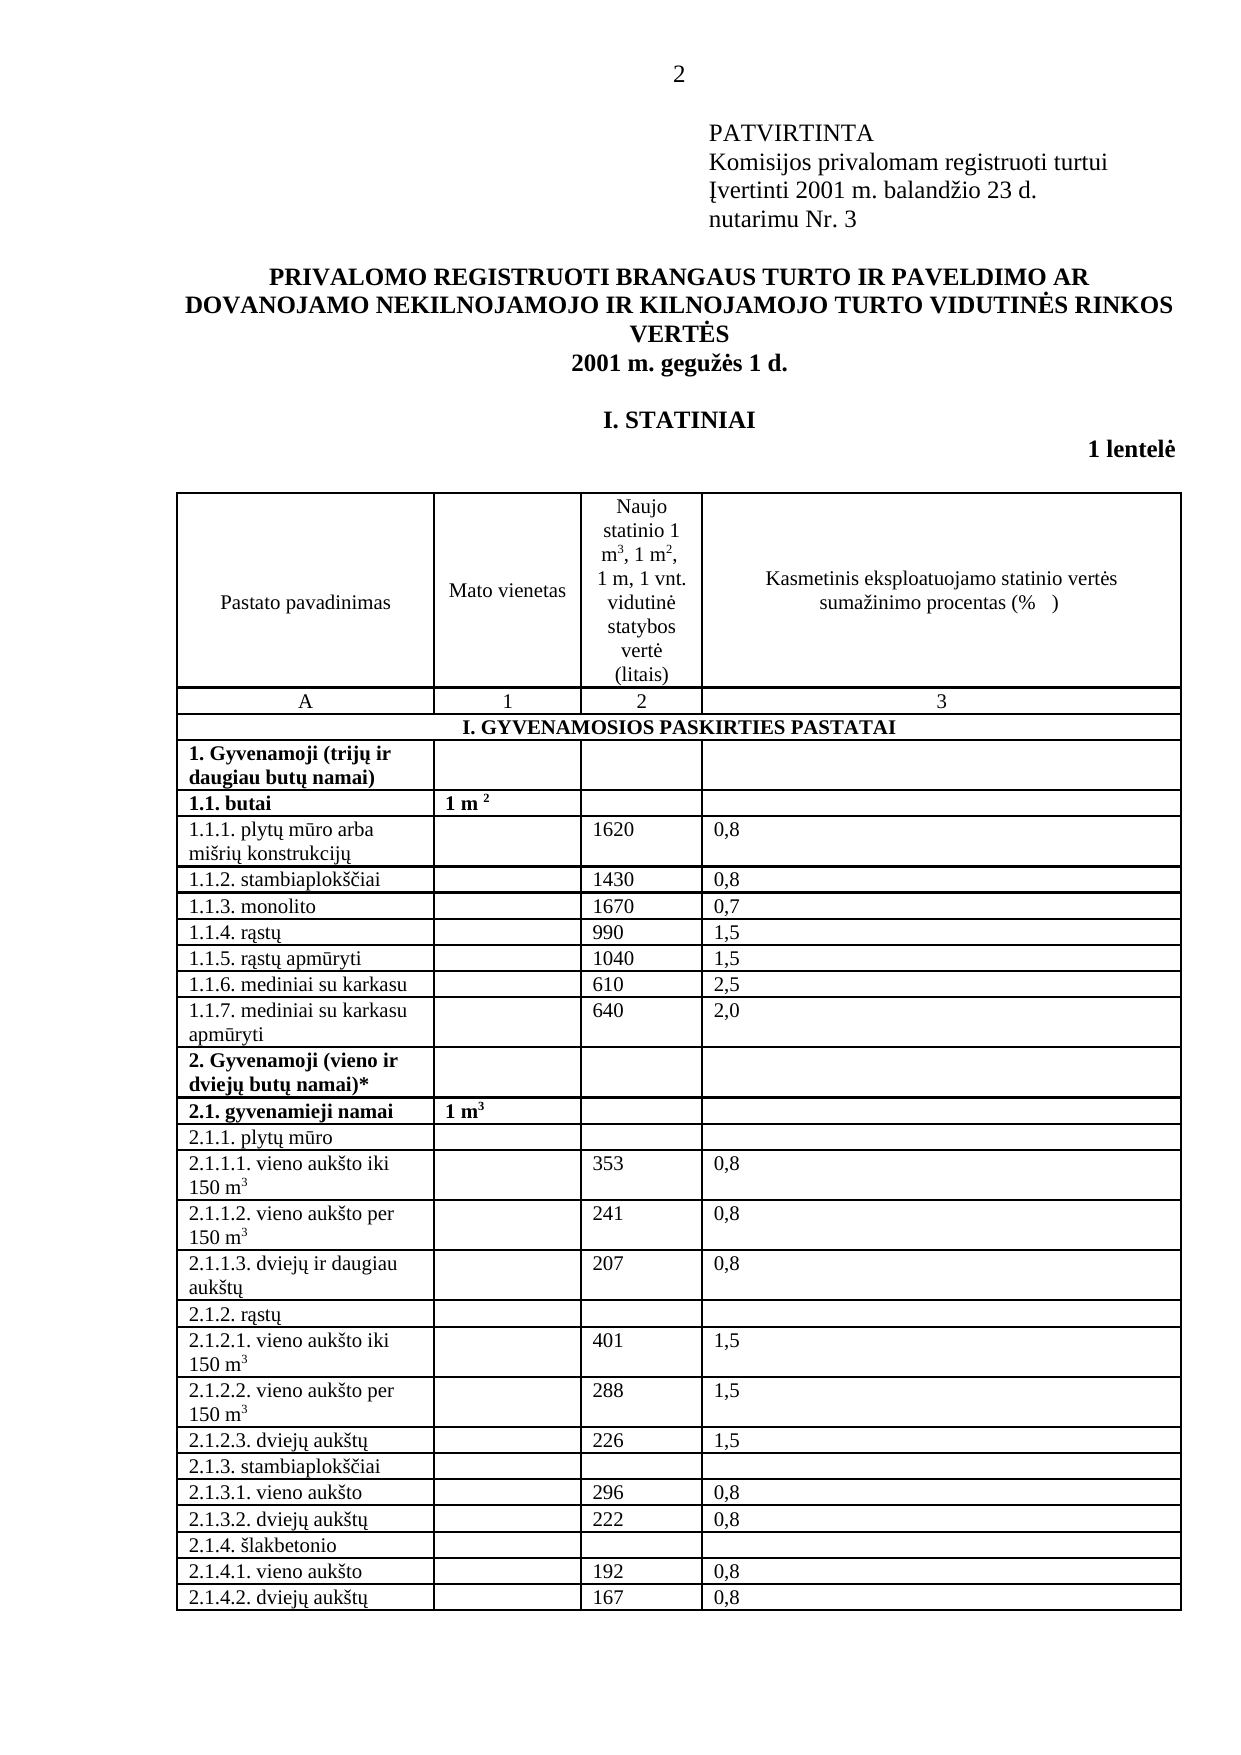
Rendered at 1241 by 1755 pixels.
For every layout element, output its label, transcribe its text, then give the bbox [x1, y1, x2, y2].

table_cell 2.1. gyvenamieji namai [178, 1099, 433, 1123]
table_cell [582, 1048, 701, 1096]
table_cell [435, 817, 580, 865]
text PATVIRTINTA [177, 118, 1181, 147]
table_cell [435, 1533, 580, 1557]
table_cell 2.1.2.1. vieno aukšto iki 150 m3 [178, 1328, 433, 1376]
table_cell 1.1.5. rąstų apmūryti [178, 946, 433, 970]
table_cell [435, 1048, 580, 1096]
table_cell [435, 1378, 580, 1426]
table_cell [435, 894, 580, 918]
table_cell [435, 1428, 580, 1452]
table_cell [435, 1125, 580, 1149]
table_cell [435, 1454, 580, 1478]
table_cell 296 [582, 1480, 701, 1504]
table_header Pastato pavadinimas [178, 494, 433, 686]
table_cell 2.1.3. stambiaplokščiai [178, 1454, 433, 1478]
table_cell 167 [582, 1585, 701, 1609]
table_cell 2 [582, 689, 701, 713]
table_cell 1 m 2 [435, 791, 580, 815]
table_cell 1,5 [703, 920, 1180, 944]
table_cell 0,8 [703, 1585, 1180, 1609]
table_cell [435, 868, 580, 891]
table_cell 1,5 [703, 1328, 1180, 1376]
table_header Kasmetinis eksploatuojamo statinio vertės sumažinimo procentas (%) [703, 494, 1180, 686]
table_cell [435, 920, 580, 944]
table_cell 2.1.1. plytų mūro [178, 1125, 433, 1149]
table_cell [582, 741, 701, 789]
table_cell 1.1.2. stambiaplokščiai [178, 868, 433, 891]
table_cell [703, 1125, 1180, 1149]
table_cell 2.1.3.1. vieno aukšto [178, 1480, 433, 1504]
table_cell [582, 1099, 701, 1123]
table_cell [435, 1151, 580, 1199]
table_cell 401 [582, 1328, 701, 1376]
text 2001 m. gegužės 1 d. [177, 348, 1181, 377]
table_cell 0,7 [703, 894, 1180, 918]
table_cell 990 [582, 920, 701, 944]
text Komisijos privalomam registruoti turtui [177, 147, 1181, 176]
table_cell 2,5 [703, 972, 1180, 996]
table_cell 226 [582, 1428, 701, 1452]
table_cell 2.1.4.2. dviejų aukštų [178, 1585, 433, 1609]
table_cell [435, 1201, 580, 1249]
table_cell 207 [582, 1251, 701, 1299]
table_cell 1 m3 [435, 1099, 580, 1123]
table_cell 2.1.2. rąstų [178, 1301, 433, 1326]
table_cell 288 [582, 1378, 701, 1426]
table_cell [703, 791, 1180, 815]
table_cell [435, 1301, 580, 1326]
table_cell 1.1.6. mediniai su karkasu [178, 972, 433, 996]
table_cell 3 [703, 689, 1180, 713]
table_cell [703, 1099, 1180, 1123]
table_cell 2.1.2.3. dviejų aukštų [178, 1428, 433, 1452]
table_cell 0,8 [703, 1151, 1180, 1199]
table_cell 1.1.7. mediniai su karkasu apmūryti [178, 998, 433, 1046]
table_cell 1,5 [703, 1378, 1180, 1426]
table_cell 2.1.1.3. dviejų ir daugiau aukštų [178, 1251, 433, 1299]
table_cell 1620 [582, 817, 701, 865]
text nutarimu Nr. 3 [177, 204, 1181, 233]
table_cell A [178, 689, 433, 713]
table_cell [582, 1125, 701, 1149]
table_cell 1.1.1. plytų mūro arba mišrių konstrukcijų [178, 817, 433, 865]
table_cell [703, 741, 1180, 789]
table_cell [435, 1585, 580, 1609]
table_cell [703, 1048, 1180, 1096]
table_cell 0,8 [703, 1506, 1180, 1531]
table_cell [582, 1533, 701, 1557]
table_cell 2.1.1.1. vieno aukšto iki 150 m3 [178, 1151, 433, 1199]
table_cell 1.1.3. monolito [178, 894, 433, 918]
table_header Mato vienetas [435, 494, 580, 686]
table_cell 0,8 [703, 1201, 1180, 1249]
table_cell 2. Gyvenamoji (vieno ir dviejų butų namai)* [178, 1048, 433, 1096]
table_cell [435, 998, 580, 1046]
table_cell 2.1.1.2. vieno aukšto per 150 m3 [178, 1201, 433, 1249]
table_cell [435, 972, 580, 996]
table_cell [435, 1328, 580, 1376]
table_cell 1.1. butai [178, 791, 433, 815]
table_cell 192 [582, 1559, 701, 1583]
table_cell 0,8 [703, 1251, 1180, 1299]
table_cell [435, 741, 580, 789]
table_cell 1.1.4. rąstų [178, 920, 433, 944]
table_cell 0,8 [703, 817, 1180, 865]
table_cell [703, 1301, 1180, 1326]
table_cell 2.1.2.2. vieno aukšto per 150 m3 [178, 1378, 433, 1426]
table_cell 1,5 [703, 946, 1180, 970]
table_cell I. GYVENAMOSIOS PASKIRTIES PASTATAI [178, 715, 1180, 739]
table_cell 353 [582, 1151, 701, 1199]
table_cell 2.1.4. šlakbetonio [178, 1533, 433, 1557]
table_cell [582, 1301, 701, 1326]
table_cell [435, 1480, 580, 1504]
table_cell 640 [582, 998, 701, 1046]
table_cell 2.1.3.2. dviejų aukštų [178, 1506, 433, 1531]
table_cell [582, 791, 701, 815]
table_cell [435, 1251, 580, 1299]
table_cell [435, 1559, 580, 1583]
text 1 lentelė [242, 434, 1176, 463]
table_cell [435, 946, 580, 970]
table_cell 1. Gyvenamoji (trijų ir daugiau butų namai) [178, 741, 433, 789]
table_cell 2.1.4.1. vieno aukšto [178, 1559, 433, 1583]
table_cell 1 [435, 689, 580, 713]
table_cell [582, 1454, 701, 1478]
table_cell [703, 1533, 1180, 1557]
table_cell 241 [582, 1201, 701, 1249]
table_cell 1040 [582, 946, 701, 970]
table_cell 222 [582, 1506, 701, 1531]
table_cell 1670 [582, 894, 701, 918]
table_cell 0,8 [703, 1559, 1180, 1583]
table_cell [435, 1506, 580, 1531]
table_cell 610 [582, 972, 701, 996]
table_cell 1,5 [703, 1428, 1180, 1452]
table_cell 1430 [582, 868, 701, 891]
table_cell 0,8 [703, 1480, 1180, 1504]
text Įvertinti 2001 m. balandžio 23 d. [177, 176, 1181, 204]
text PRIVALOMO REGISTRUOTI BRANGAUS TURTO IR PAVELDIMO AR DOVANOJAMO NEKILNOJAMOJO IR KILNOJAMOJO TURTO VIDUTINĖS RINKOS VERTĖS [177, 262, 1181, 348]
table_cell 0,8 [703, 868, 1180, 891]
text I. STATINIAI [177, 406, 1181, 434]
table_cell [703, 1454, 1180, 1478]
table_header Naujo statinio 1 m3, 1 m2, 1 m, 1 vnt. vidutinė statybos vertė (litais) [582, 494, 701, 686]
table_cell 2,0 [703, 998, 1180, 1046]
